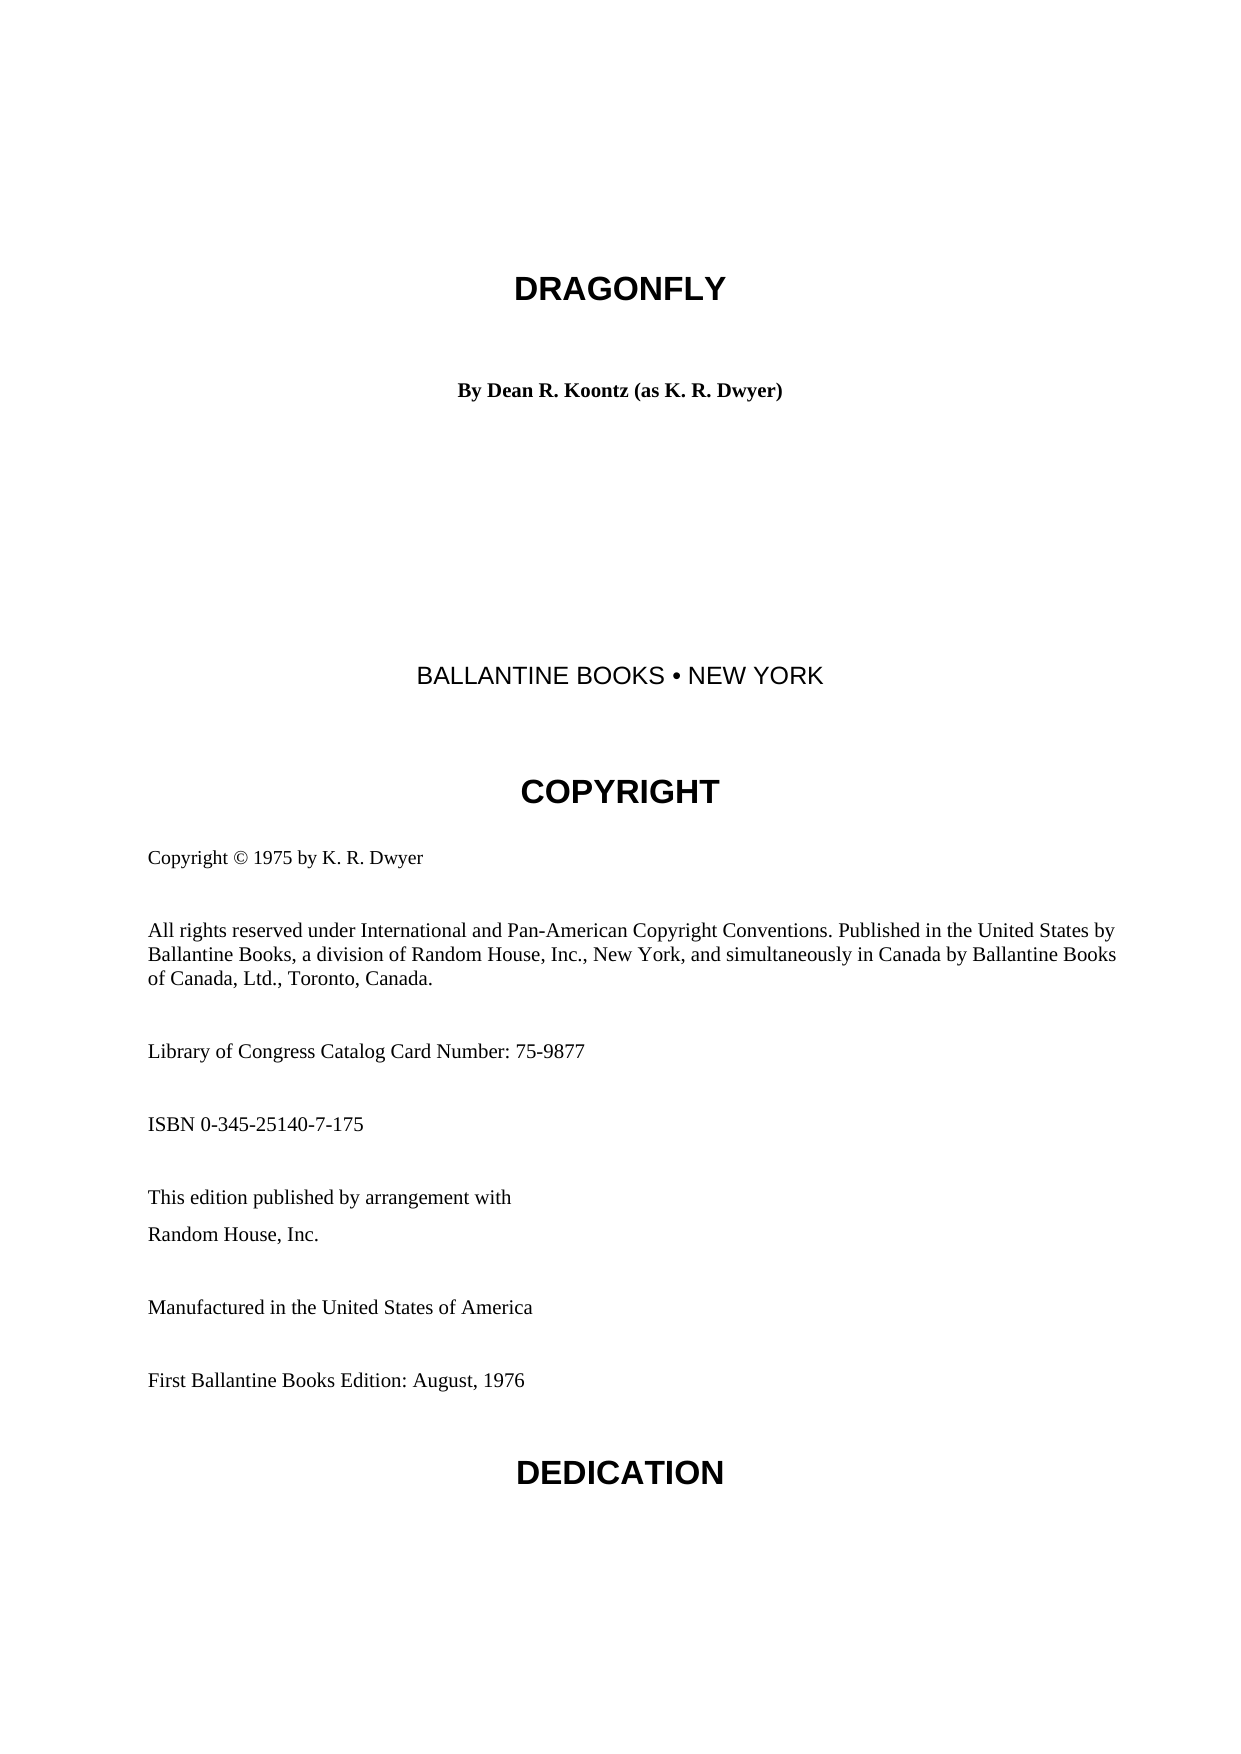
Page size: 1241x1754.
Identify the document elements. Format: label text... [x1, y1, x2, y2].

subtitle COPYRIGHT [118, 772, 1122, 811]
text Library of Congress Catalog Card Number: 75-9877 [148, 1039, 1122, 1063]
text First Ballantine Books Edition: August, 1976 [148, 1368, 1122, 1392]
text This edition published by arrangement with [148, 1185, 1122, 1209]
subtitle DRAGONFLY [118, 269, 1122, 308]
text BALLANTINE BOOKS • NEW YORK [118, 661, 1122, 689]
text ISBN 0-345-25140-7-175 [148, 1112, 1122, 1136]
text Manufactured in the United States of America [148, 1295, 1122, 1319]
subtitle DEDICATION [118, 1452, 1122, 1491]
text By Dean R. Koontz (as K. R. Dwyer) [118, 378, 1122, 402]
text All rights reserved under International and Pan-American Copyright Conventions. Published in the United States by Ballantine Books, a division of Random House, Inc., New York, and simultaneously in Canada by Ballantine Books of Canada, Ltd., Toronto, Canada. [148, 918, 1122, 990]
text Copyright © 1975 by K. R. Dwyer [148, 846, 1122, 869]
text Random House, Inc. [148, 1222, 1122, 1246]
